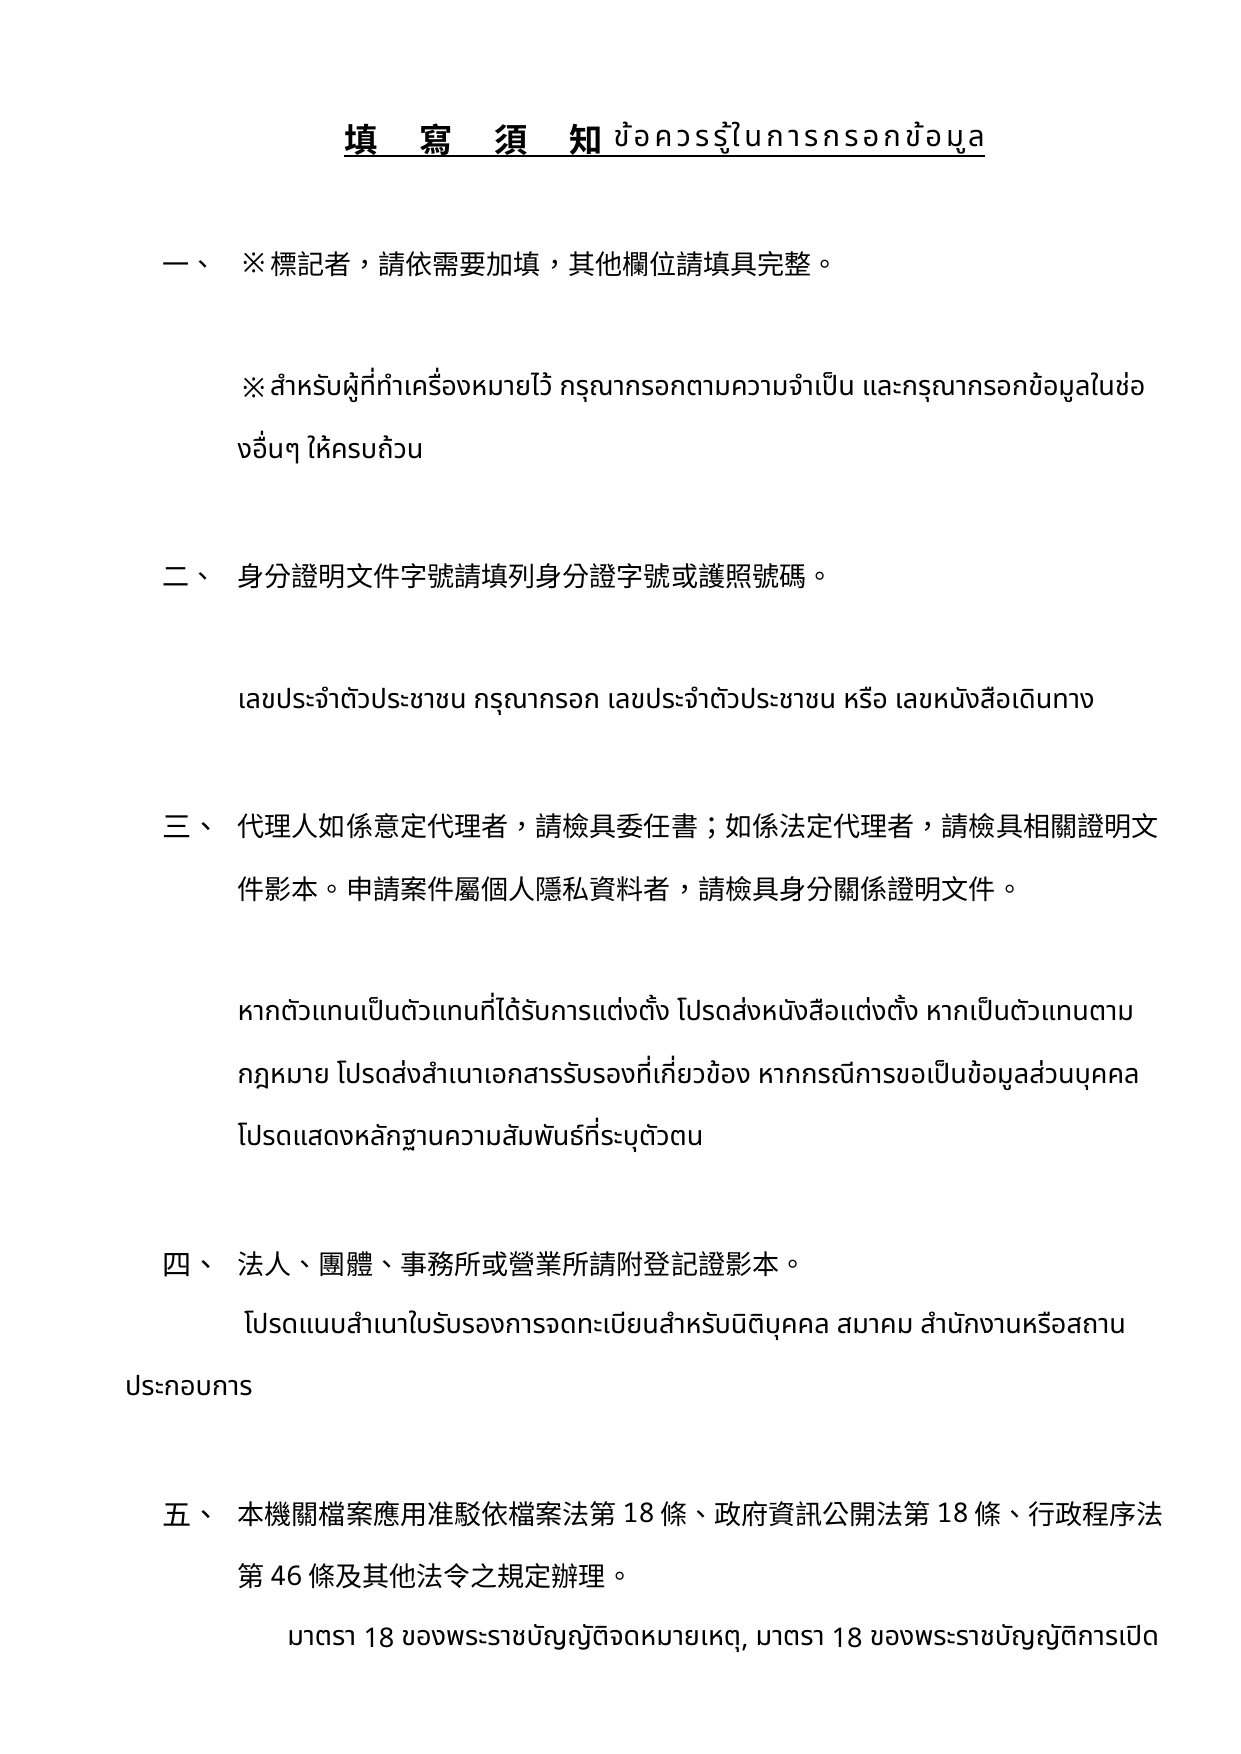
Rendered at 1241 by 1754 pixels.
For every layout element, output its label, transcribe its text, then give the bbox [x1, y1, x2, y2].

text 填 寫 須 知ข้อควรรู้ในการกรอกข้อมูล [31, 96, 1165, 158]
list 代理人如係意定代理者，請檢具委任書；如係法定代理者，請檢具相關證明文件影本。申請案件屬個人隱私資料者，請檢具身分關係證明文件。 [162, 783, 1165, 908]
text มาตรา 18 ของพระราชบัญญัติจดหมายเหตุ, มาตรา 18 ของพระราชบัญญัติการเปิด [125, 1596, 1165, 1658]
text ※สำหรับผู้ที่ทำเครื่องหมายไว้ กรุณากรอกตามความจำเป็น และกรุณากรอกข้อมูลในช่องอื่นๆ ให้ครบถ้วน [237, 346, 1165, 471]
list 身分證明文件字號請填列身分證字號或護照號碼。 [162, 533, 1165, 596]
text หากตัวแทนเป็นตัวแทนที่ได้รับการแต่งตั้ง โปรดส่งหนังสือแต่งตั้ง หากเป็นตัวแทนตามกฎหมาย โปรดส่งสำเนาเอกสารรับรองที่เกี่ยวข้อง หากกรณีการขอเป็นข้อมูลส่วนบุคคล โปรดแสดงหลักฐานความสัมพันธ์ที่ระบุตัวตน [237, 971, 1165, 1158]
list 本機關檔案應用准駁依檔案法第18條、政府資訊公開法第18條、行政程序法第46條及其他法令之規定辦理。 [162, 1471, 1165, 1596]
list 法人、團體、事務所或營業所請附登記證影本。 [162, 1221, 1165, 1283]
list ※標記者，請依需要加填，其他欄位請填具完整。 [162, 221, 1165, 283]
text โปรดแนบสำเนาใบรับรองการจดทะเบียนสำหรับนิติบุคคล สมาคม สำนักงานหรือสถานประกอบการ [125, 1283, 1165, 1408]
text เลขประจำตัวประชาชน กรุณากรอก เลขประจำตัวประชาชน หรือ เลขหนังสือเดินทาง [237, 658, 1165, 721]
